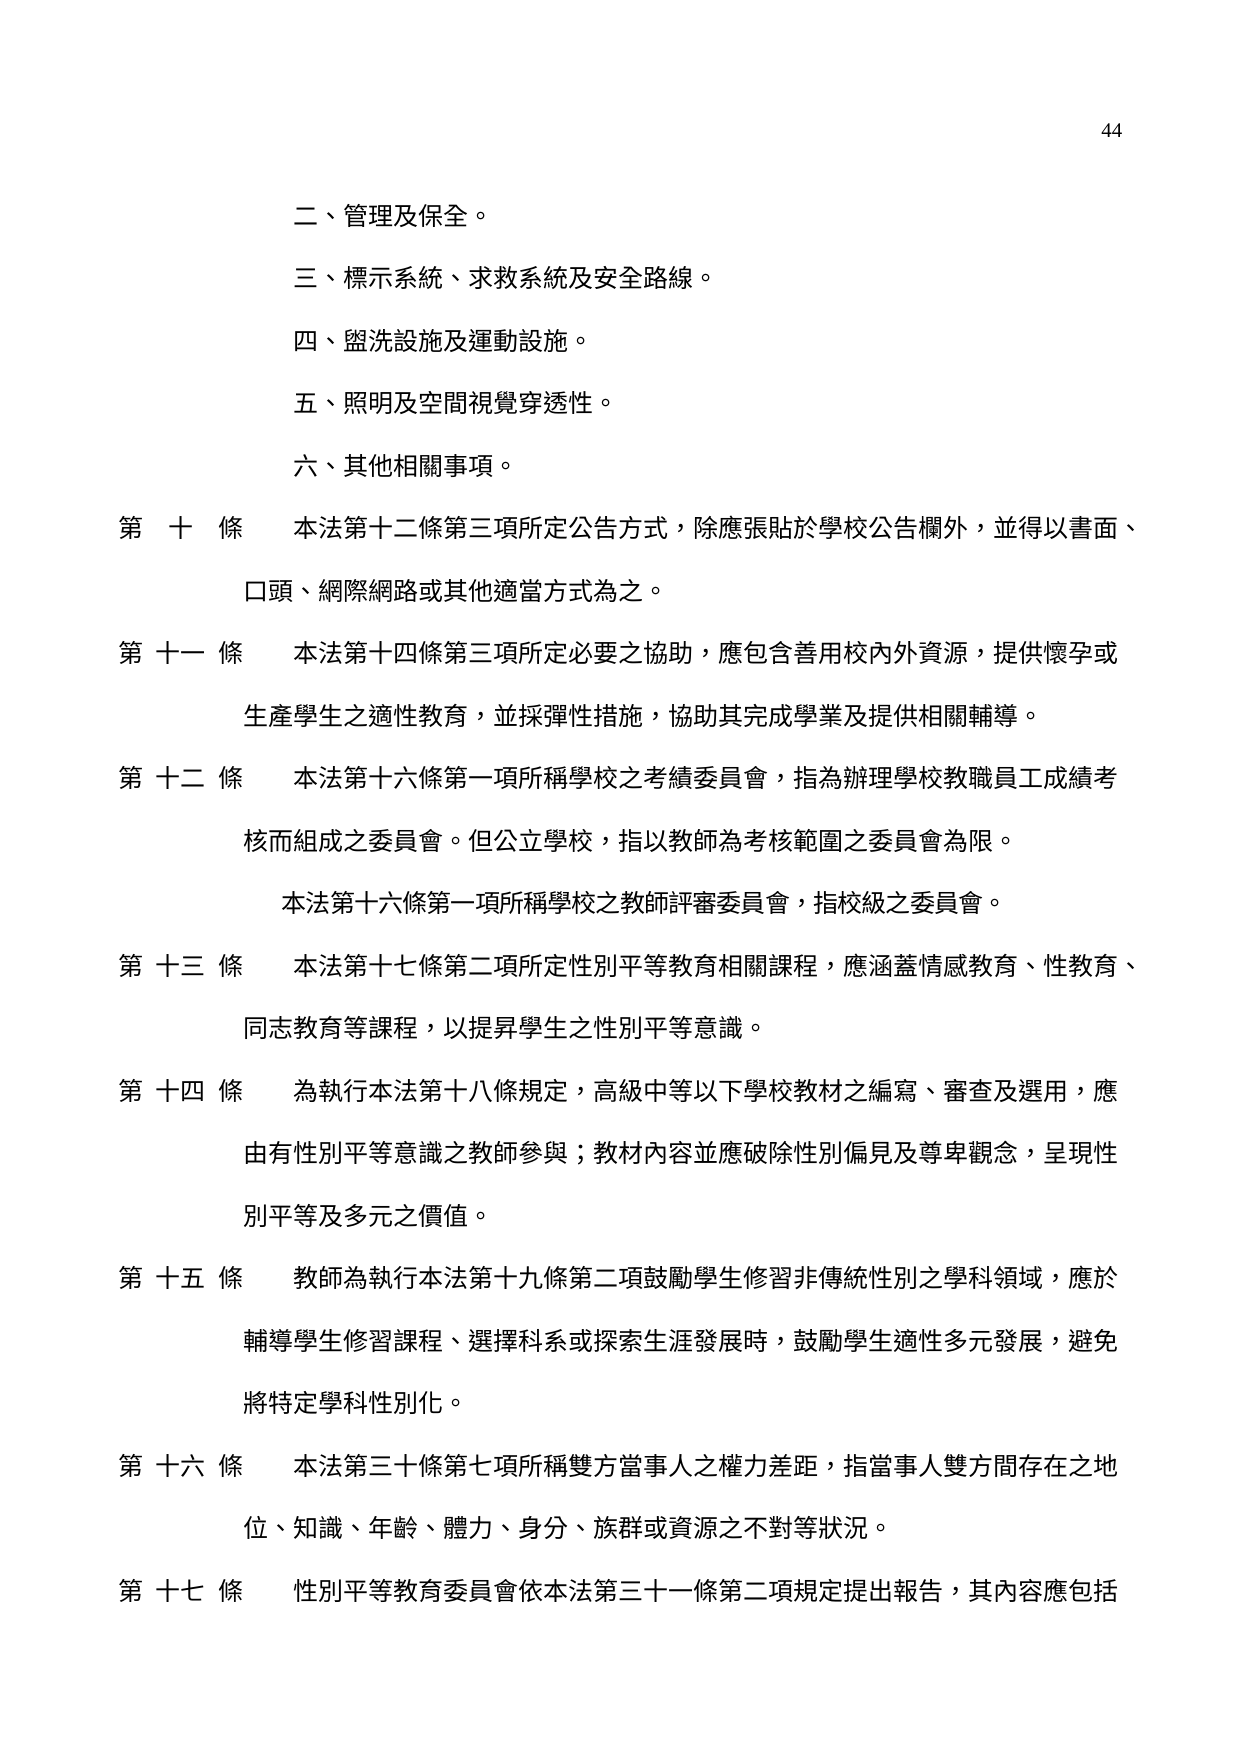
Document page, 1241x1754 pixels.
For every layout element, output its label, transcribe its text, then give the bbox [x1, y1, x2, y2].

text 第 十四 條 為執行本法第十八條規定，高級中等以下學校教材之編寫、審查及選用，應由有性別平等意識之教師參與；教材內容並應破除性別偏見及尊卑觀念，呈現性別平等及多元之價值。 [118, 1048, 1122, 1235]
text 四、盥洗設施及運動設施。 [118, 298, 1122, 360]
text 第 十 條 本法第十二條第三項所定公告方式，除應張貼於學校公告欄外，並得以書面、口頭、網際網路或其他適當方式為之。 [118, 485, 1122, 610]
text 第 十二 條 本法第十六條第一項所稱學校之考績委員會，指為辦理學校教職員工成績考核而組成之委員會。但公立學校，指以教師為考核範圍之委員會為限。 [118, 735, 1122, 860]
text 第 十七 條 性別平等教育委員會依本法第三十一條第二項規定提出報告，其內容應包括 [118, 1548, 1122, 1610]
text 二、管理及保全。 [118, 173, 1122, 235]
text 五、照明及空間視覺穿透性。 [118, 360, 1122, 423]
text 三、標示系統、求救系統及安全路線。 [118, 235, 1122, 298]
text 第 十三 條 本法第十七條第二項所定性別平等教育相關課程，應涵蓋情感教育、性教育、同志教育等課程，以提昇學生之性別平等意識。 [118, 923, 1122, 1048]
text 六、其他相關事項。 [118, 423, 1122, 485]
text 第 十六 條 本法第三十條第七項所稱雙方當事人之權力差距，指當事人雙方間存在之地位、知識、年齡、體力、身分、族群或資源之不對等狀況。 [118, 1423, 1122, 1548]
text 第 十一 條 本法第十四條第三項所定必要之協助，應包含善用校內外資源，提供懷孕或生產學生之適性教育，並採彈性措施，協助其完成學業及提供相關輔導。 [118, 610, 1122, 735]
text 第 十五 條 教師為執行本法第十九條第二項鼓勵學生修習非傳統性別之學科領域，應於輔導學生修習課程、選擇科系或探索生涯發展時，鼓勵學生適性多元發展，避免將特定學科性別化。 [118, 1235, 1122, 1423]
text 本法第十六條第一項所稱學校之教師評審委員會，指校級之委員會。 [118, 860, 1122, 923]
